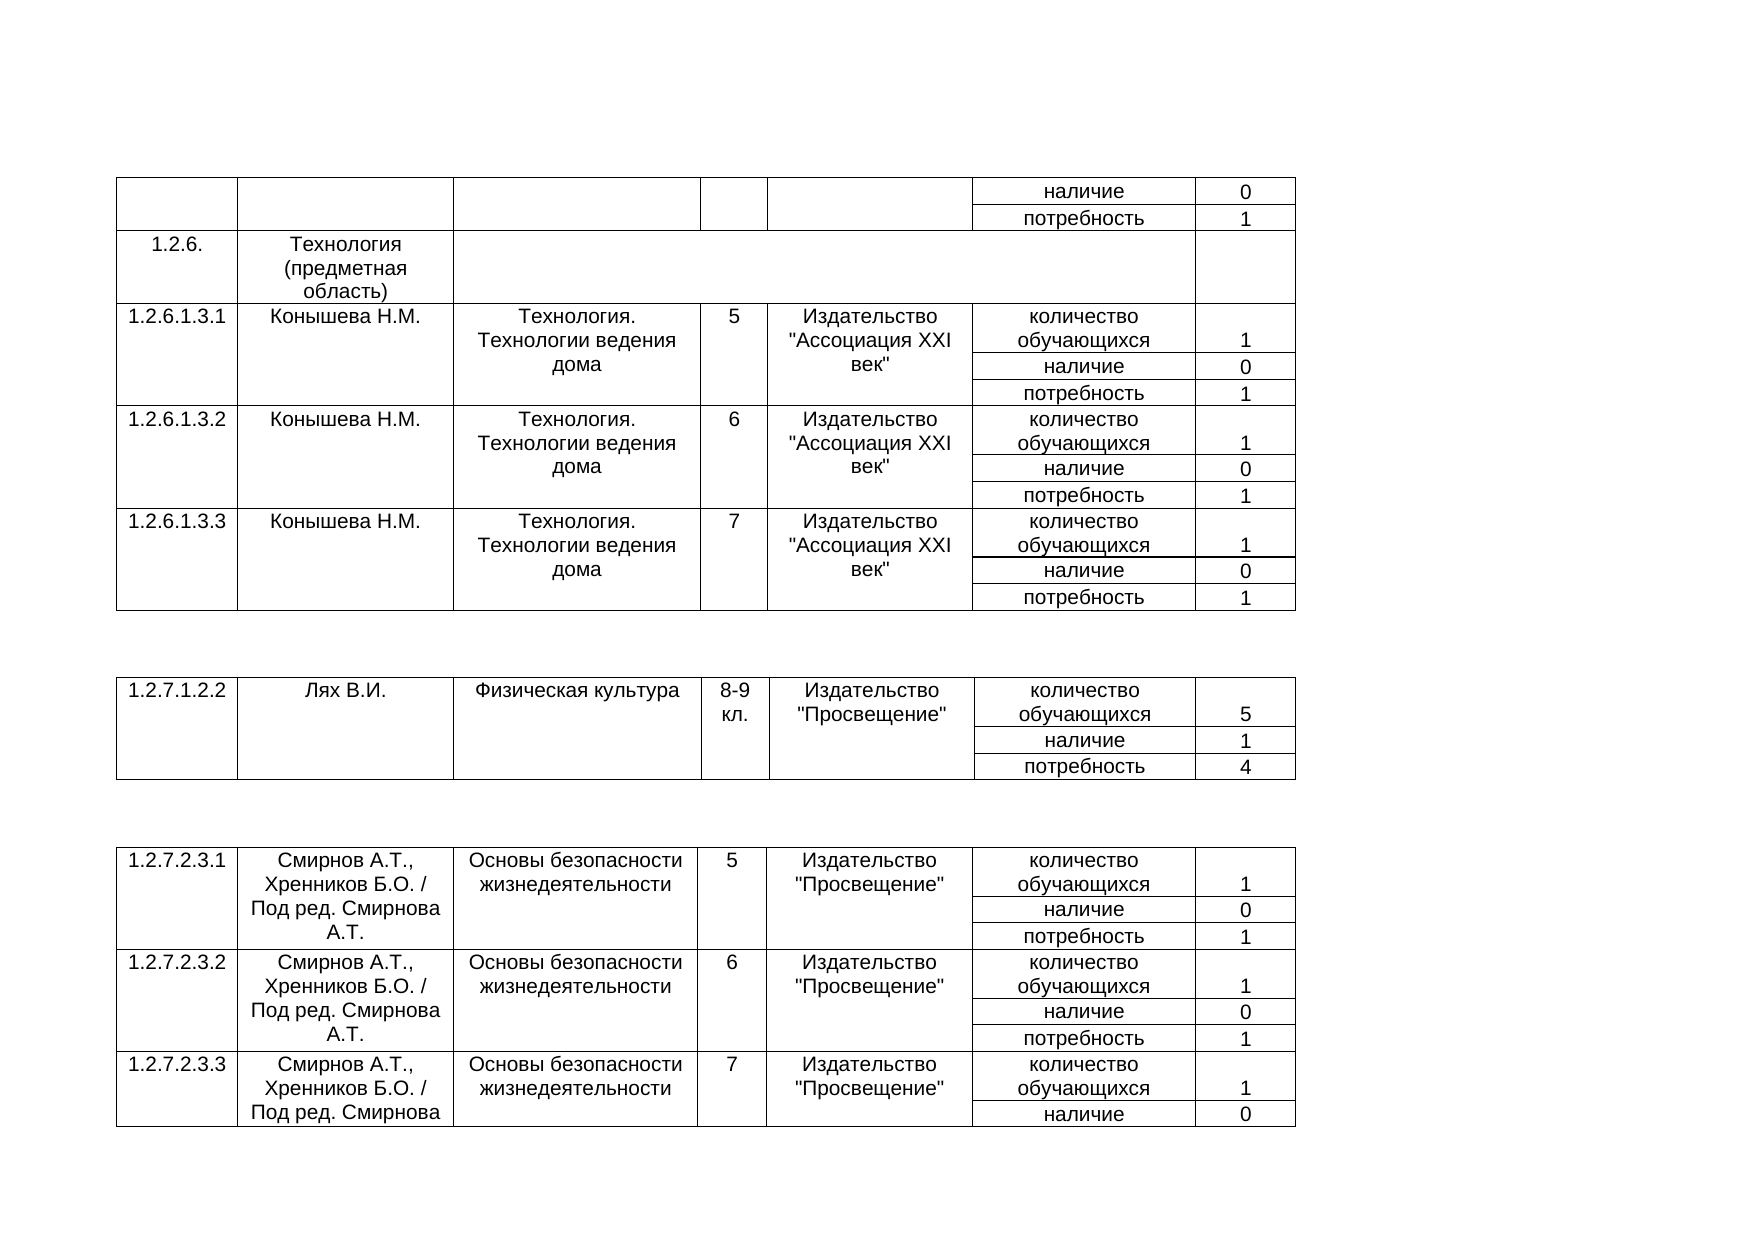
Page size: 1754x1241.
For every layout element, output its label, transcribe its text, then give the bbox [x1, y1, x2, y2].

table_cell количество обучающихся [973, 509, 1195, 556]
table_cell 0 [1196, 353, 1295, 379]
table_cell 1 [1196, 406, 1295, 454]
table_cell Основы безопасности жизнедеятельности [454, 1052, 697, 1126]
table_cell наличие [975, 727, 1195, 752]
table_cell 6 [698, 950, 766, 1051]
table_header 1.2.7.2.3.1 [117, 848, 237, 949]
table_cell 0 [1196, 1101, 1295, 1126]
table_cell [454, 231, 1195, 303]
table_cell Смирнов А.Т., Хренников Б.О. / Под ред. Смирнова [238, 1052, 453, 1126]
table_cell Технология. Технологии ведения дома [454, 509, 700, 609]
table_cell 1 [1196, 482, 1295, 507]
table_cell потребность [973, 380, 1195, 405]
table_cell Конышева Н.М. [238, 509, 453, 609]
table_cell наличие [973, 353, 1195, 379]
table_cell Конышева Н.М. [238, 406, 453, 507]
table_cell наличие [973, 178, 1195, 204]
table_cell количество обучающихся [973, 406, 1195, 454]
table_header Лях В.И. [238, 678, 453, 779]
table_cell количество обучающихся [973, 950, 1195, 998]
table_cell [701, 178, 767, 230]
table_header количество обучающихся [973, 848, 1195, 896]
table_header 1 [1196, 848, 1295, 896]
table_header 5 [698, 848, 766, 949]
table_cell потребность [973, 584, 1195, 609]
table_header Физическая культура [454, 678, 701, 779]
table_cell наличие [973, 1101, 1195, 1126]
table_cell 0 [1196, 455, 1295, 481]
table_cell [454, 178, 700, 230]
table_cell 5 [701, 304, 767, 405]
table_cell Технология (предметная область) [238, 231, 453, 303]
table_cell 1 [1196, 304, 1295, 352]
table_cell 1 [1196, 727, 1295, 752]
table_cell Основы безопасности жизнедеятельности [454, 950, 697, 1051]
table_cell потребность [973, 482, 1195, 507]
table_cell 0 [1196, 897, 1295, 922]
table_header Смирнов А.Т., Хренников Б.О. / Под ред. Смирнова А.Т. [238, 848, 453, 949]
table_cell Издательство "Просвещение" [767, 1052, 972, 1126]
table_cell 1 [1196, 1025, 1295, 1051]
table_header 8-9 кл. [702, 678, 769, 779]
table_cell 1.2.7.2.3.2 [117, 950, 237, 1051]
table_cell Смирнов А.Т., Хренников Б.О. / Под ред. Смирнова А.Т. [238, 950, 453, 1051]
table_header количество обучающихся [975, 678, 1195, 726]
table_cell 1 [1196, 950, 1295, 998]
table_cell 1.2.6.1.3.2 [117, 406, 237, 507]
table_header Основы безопасности жизнедеятельности [454, 848, 697, 949]
table_cell 0 [1196, 558, 1295, 583]
table_header Издательство "Просвещение" [770, 678, 974, 779]
table_cell количество обучающихся [973, 304, 1195, 352]
table_cell [768, 178, 972, 230]
table_cell наличие [973, 999, 1195, 1024]
table_cell 6 [701, 406, 767, 507]
table_cell Издательство "Просвещение" [767, 950, 972, 1051]
table_cell 0 [1196, 178, 1295, 204]
table_cell Конышева Н.М. [238, 304, 453, 405]
table_cell Издательство "Ассоциация XXI век" [768, 509, 972, 609]
table_cell 1 [1196, 205, 1295, 230]
table_header Издательство "Просвещение" [767, 848, 972, 949]
table_cell потребность [973, 205, 1195, 230]
table_cell 1.2.6.1.3.3 [117, 509, 237, 609]
table_cell [117, 178, 237, 230]
table_cell Издательство "Ассоциация XXI век" [768, 304, 972, 405]
table_cell 1.2.6. [117, 231, 237, 303]
table_cell 1 [1196, 380, 1295, 405]
table_cell 1.2.7.2.3.3 [117, 1052, 237, 1126]
table_cell количество обучающихся [973, 1052, 1195, 1100]
table_cell наличие [973, 455, 1195, 481]
table_header 5 [1196, 678, 1295, 726]
table_cell 1.2.6.1.3.1 [117, 304, 237, 405]
table_cell 4 [1196, 754, 1295, 779]
table_cell Технология. Технологии ведения дома [454, 304, 700, 405]
table_cell 7 [698, 1052, 766, 1126]
table_cell 0 [1196, 999, 1295, 1024]
table_cell 1 [1196, 923, 1295, 949]
table_cell [1196, 231, 1295, 303]
table_cell Издательство "Ассоциация XXI век" [768, 406, 972, 507]
table_cell потребность [975, 754, 1195, 779]
table_cell Технология. Технологии ведения дома [454, 406, 700, 507]
table_cell [238, 178, 453, 230]
table_header 1.2.7.1.2.2 [117, 678, 237, 779]
table_cell 1 [1196, 584, 1295, 609]
table_cell 1 [1196, 509, 1295, 556]
table_cell потребность [973, 1025, 1195, 1051]
table_cell потребность [973, 923, 1195, 949]
table_cell наличие [973, 558, 1195, 583]
table_cell 7 [701, 509, 767, 609]
table_cell наличие [973, 897, 1195, 922]
table_cell 1 [1196, 1052, 1295, 1100]
